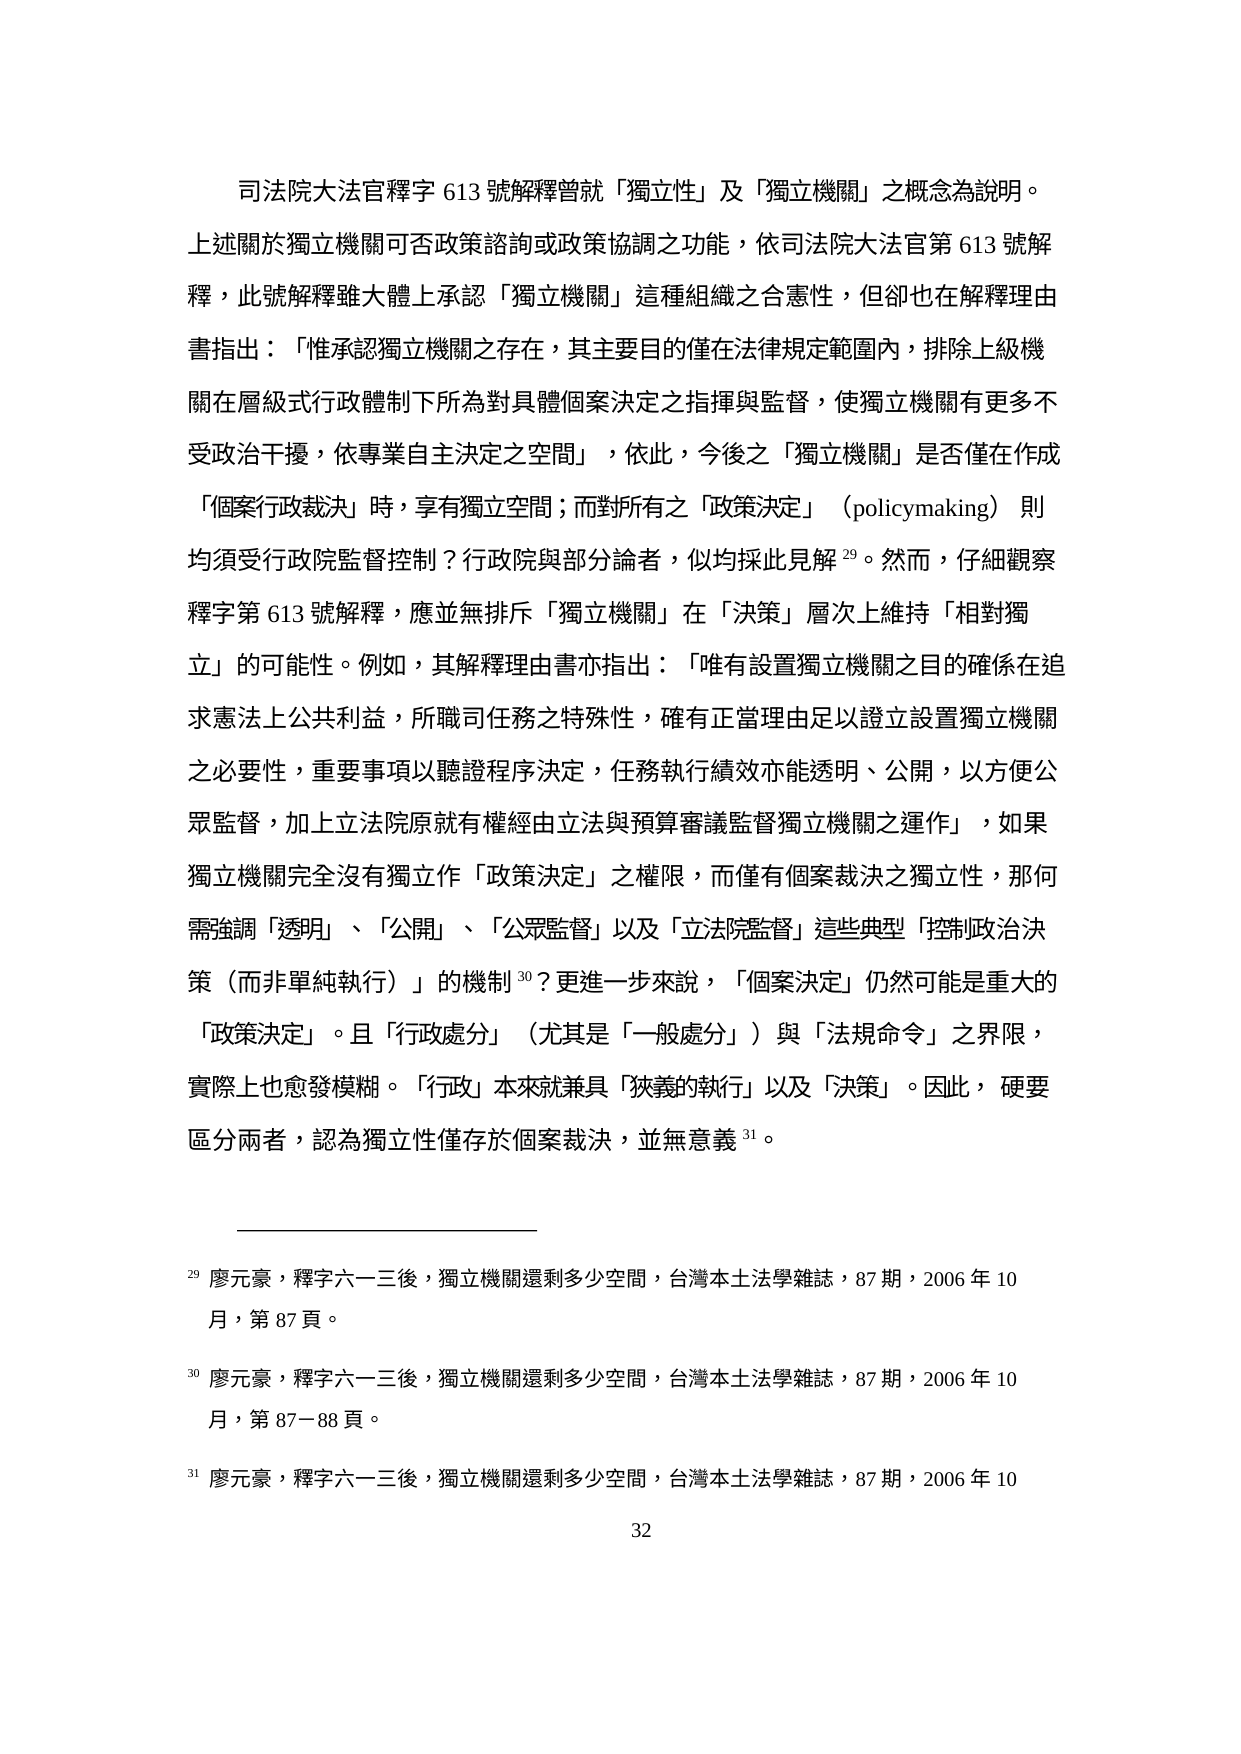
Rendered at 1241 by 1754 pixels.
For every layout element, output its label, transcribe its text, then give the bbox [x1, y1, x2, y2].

text 30 廖元豪，釋字六一三後，獨立機關還剩多少空間，台灣本土法學雜誌，87 期，2006 年 10 [187, 1364, 1078, 1392]
text 月，第 87 頁。 [208, 1305, 1078, 1333]
text 31 廖元豪，釋字六一三後，獨立機關還剩多少空間，台灣本土法學雜誌，87 期，2006 年 10 [187, 1464, 1078, 1492]
text 32 [227, 1518, 1055, 1542]
text 月，第 87－88 頁。 [208, 1405, 1078, 1433]
text 司法院大法官釋字 613 號解釋曾就「獨立性」及「獨立機關」之概念為說明。上述關於獨立機關可否政策諮詢或政策協調之功能，依司法院大法官第 613 號解釋，此號解釋雖大體上承認「獨立機關」這種組織之合憲性，但卻也在解釋理由書指出：「惟承認獨立機關之存在，其主要目的僅在法律規定範圍內，排除上級機關在層級式行政體制下所為對具體個案決定之指揮與監督，使獨立機關有更多不受政治干擾，依專業自主決定之空間」，依此，今後之「獨立機關」是否僅在作成「個案行政裁決」時，享有獨立空間；而對所有之「政策決定」（policymaking） 則均須受行政院監督控制？行政院與部分論者，似均採此見解29。然而，仔細觀察釋字第 613 號解釋，應並無排斥「獨立機關」在「決策」層次上維持「相對獨立」的可能性。例如，其解釋理由書亦指出：「唯有設置獨立機關之目的確係在追求憲法上公共利益，所職司任務之特殊性，確有正當理由足以證立設置獨立機關之必要性，重要事項以聽證程序決定，任務執行績效亦能透明、公開，以方便公眾監督，加上立法院原就有權經由立法與預算審議監督獨立機關之運作」，如果獨立機關完全沒有獨立作「政策決定」之權限，而僅有個案裁決之獨立性，那何需強調「透明」、「公開」、「公眾監督」以及「立法院監督」這些典型「控制政治決策（而非單純執行）」的機制30？更進一步來說，「個案決定」仍然可能是重大的「政策決定」。且「行政處分」（尤其是「一般處分」）與「法規命令」之界限，實際上也愈發模糊。「行政」本來就兼具「狹義的執行」以及「決策」。因此， 硬要區分兩者，認為獨立性僅存於個案裁決，並無意義31。 [187, 174, 1066, 1156]
text 29 廖元豪，釋字六一三後，獨立機關還剩多少空間，台灣本土法學雜誌，87 期，2006 年 10 [187, 1264, 1078, 1292]
